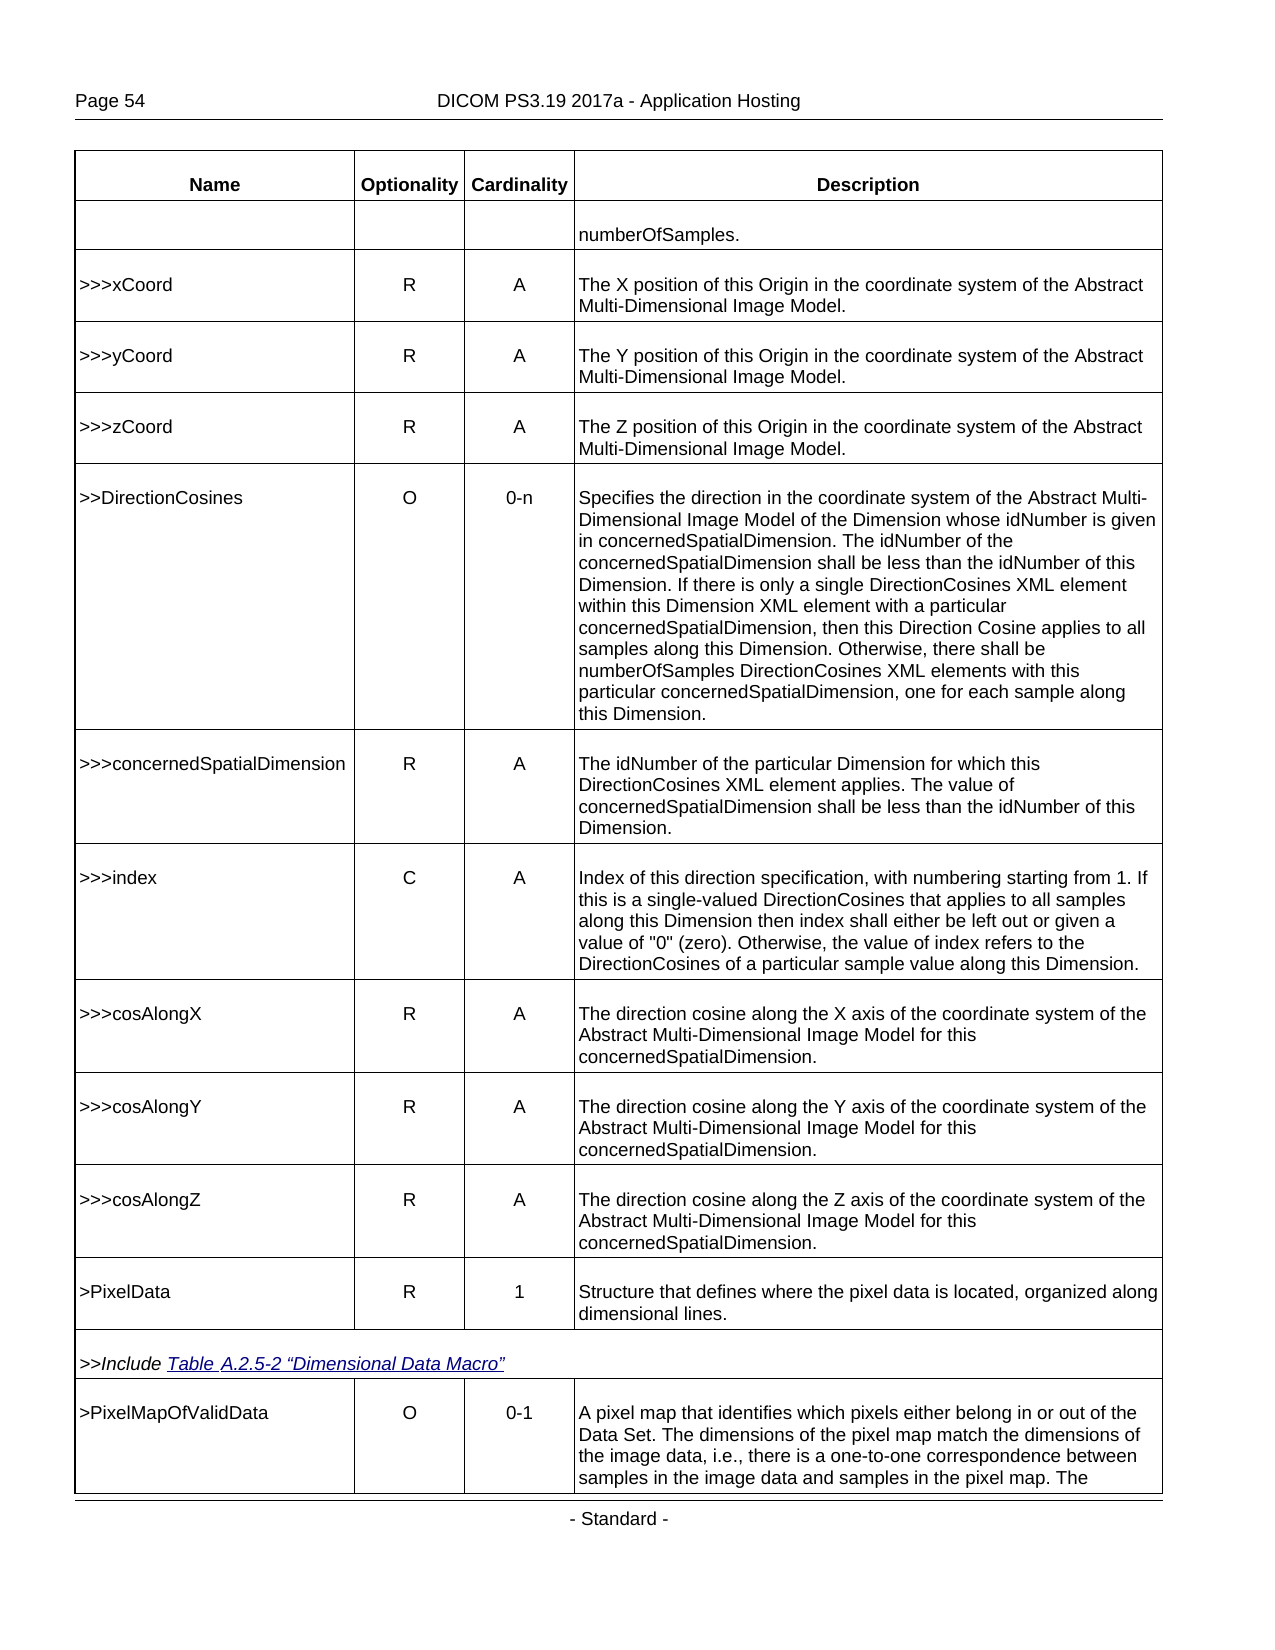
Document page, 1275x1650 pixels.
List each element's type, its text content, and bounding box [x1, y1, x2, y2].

table_cell >>>yCoord [76, 322, 354, 392]
table_cell R [355, 730, 464, 843]
table_cell 0-n [465, 464, 574, 728]
table_header Name [76, 151, 354, 200]
table_cell 1 [465, 1258, 574, 1328]
table_cell 0-1 [465, 1379, 574, 1492]
table_cell [465, 201, 574, 249]
table_cell O [355, 1379, 464, 1492]
table_cell O [355, 464, 464, 728]
table_cell The idNumber of the particular Dimension for which this DirectionCosines XML element applies. The value of concernedSpatialDimension shall be less than the idNumber of this Dimension. [575, 730, 1162, 843]
table_cell R [355, 1165, 464, 1257]
table_cell A [465, 730, 574, 843]
table_cell >>>concernedSpatialDimension [76, 730, 354, 843]
table_cell A [465, 250, 574, 321]
table_cell R [355, 393, 464, 463]
table_cell [355, 201, 464, 249]
table_cell The direction cosine along the X axis of the coordinate system of the Abstract Multi-Dimensional Image Model for this concernedSpatialDimension. [575, 980, 1162, 1072]
table_cell >>>cosAlongY [76, 1073, 354, 1164]
table_cell The Z position of this Origin in the coordinate system of the Abstract Multi-Dimensional Image Model. [575, 393, 1162, 463]
table_header Optionality [355, 151, 464, 200]
table_cell Structure that defines where the pixel data is located, organized along dimensional lines. [575, 1258, 1162, 1328]
table_cell >>>xCoord [76, 250, 354, 321]
table_cell A [465, 1073, 574, 1164]
table_cell Index of this direction specification, with numbering starting from 1. If this is a single-valued DirectionCosines that applies to all samples along this Dimension then index shall either be left out or given a value of "0" (zero). Otherwise, the value of index refers to the DirectionCosines of a particular sample value along this Dimension. [575, 844, 1162, 979]
table_cell A [465, 1165, 574, 1257]
table_cell A [465, 844, 574, 979]
table_cell R [355, 1073, 464, 1164]
table_cell The direction cosine along the Z axis of the coordinate system of the Abstract Multi-Dimensional Image Model for this concernedSpatialDimension. [575, 1165, 1162, 1257]
table_cell >PixelData [76, 1258, 354, 1328]
table_cell >PixelMapOfValidData [76, 1379, 354, 1492]
table_cell The Y position of this Origin in the coordinate system of the Abstract Multi-Dimensional Image Model. [575, 322, 1162, 392]
table_cell R [355, 1258, 464, 1328]
table_cell Specifies the direction in the coordinate system of the Abstract Multi-Dimensional Image Model of the Dimension whose idNumber is given in concernedSpatialDimension. The idNumber of the concernedSpatialDimension shall be less than the idNumber of this Dimension. If there is only a single DirectionCosines XML element within this Dimension XML element with a particular concernedSpatialDimension, then this Direction Cosine applies to all samples along this Dimension. Otherwise, there shall be numberOfSamples DirectionCosines XML elements with this particular concernedSpatialDimension, one for each sample along this Dimension. [575, 464, 1162, 728]
table_cell numberOfSamples. [575, 201, 1162, 249]
table_cell R [355, 322, 464, 392]
table_cell A [465, 322, 574, 392]
table_cell A [465, 393, 574, 463]
table_cell C [355, 844, 464, 979]
table_header Cardinality [465, 151, 574, 200]
table_cell The X position of this Origin in the coordinate system of the Abstract Multi-Dimensional Image Model. [575, 250, 1162, 321]
table_cell The direction cosine along the Y axis of the coordinate system of the Abstract Multi-Dimensional Image Model for this concernedSpatialDimension. [575, 1073, 1162, 1164]
table_cell >>>cosAlongX [76, 980, 354, 1072]
table_cell >>>index [76, 844, 354, 979]
table_cell >>>cosAlongZ [76, 1165, 354, 1257]
table_cell R [355, 250, 464, 321]
table_cell >>>zCoord [76, 393, 354, 463]
table_cell R [355, 980, 464, 1072]
table_cell A [465, 980, 574, 1072]
table_cell >>DirectionCosines [76, 464, 354, 728]
table_header Description [575, 151, 1162, 200]
table_cell >>Include Table A.2.5-2 “Dimensional Data Macro” [76, 1330, 1162, 1378]
table_cell [76, 201, 354, 249]
table_cell A pixel map that identifies which pixels either belong in or out of the Data Set. The dimensions of the pixel map match the dimensions of the image data, i.e., there is a one-to-one correspondence between samples in the image data and samples in the pixel map. The [575, 1379, 1162, 1492]
